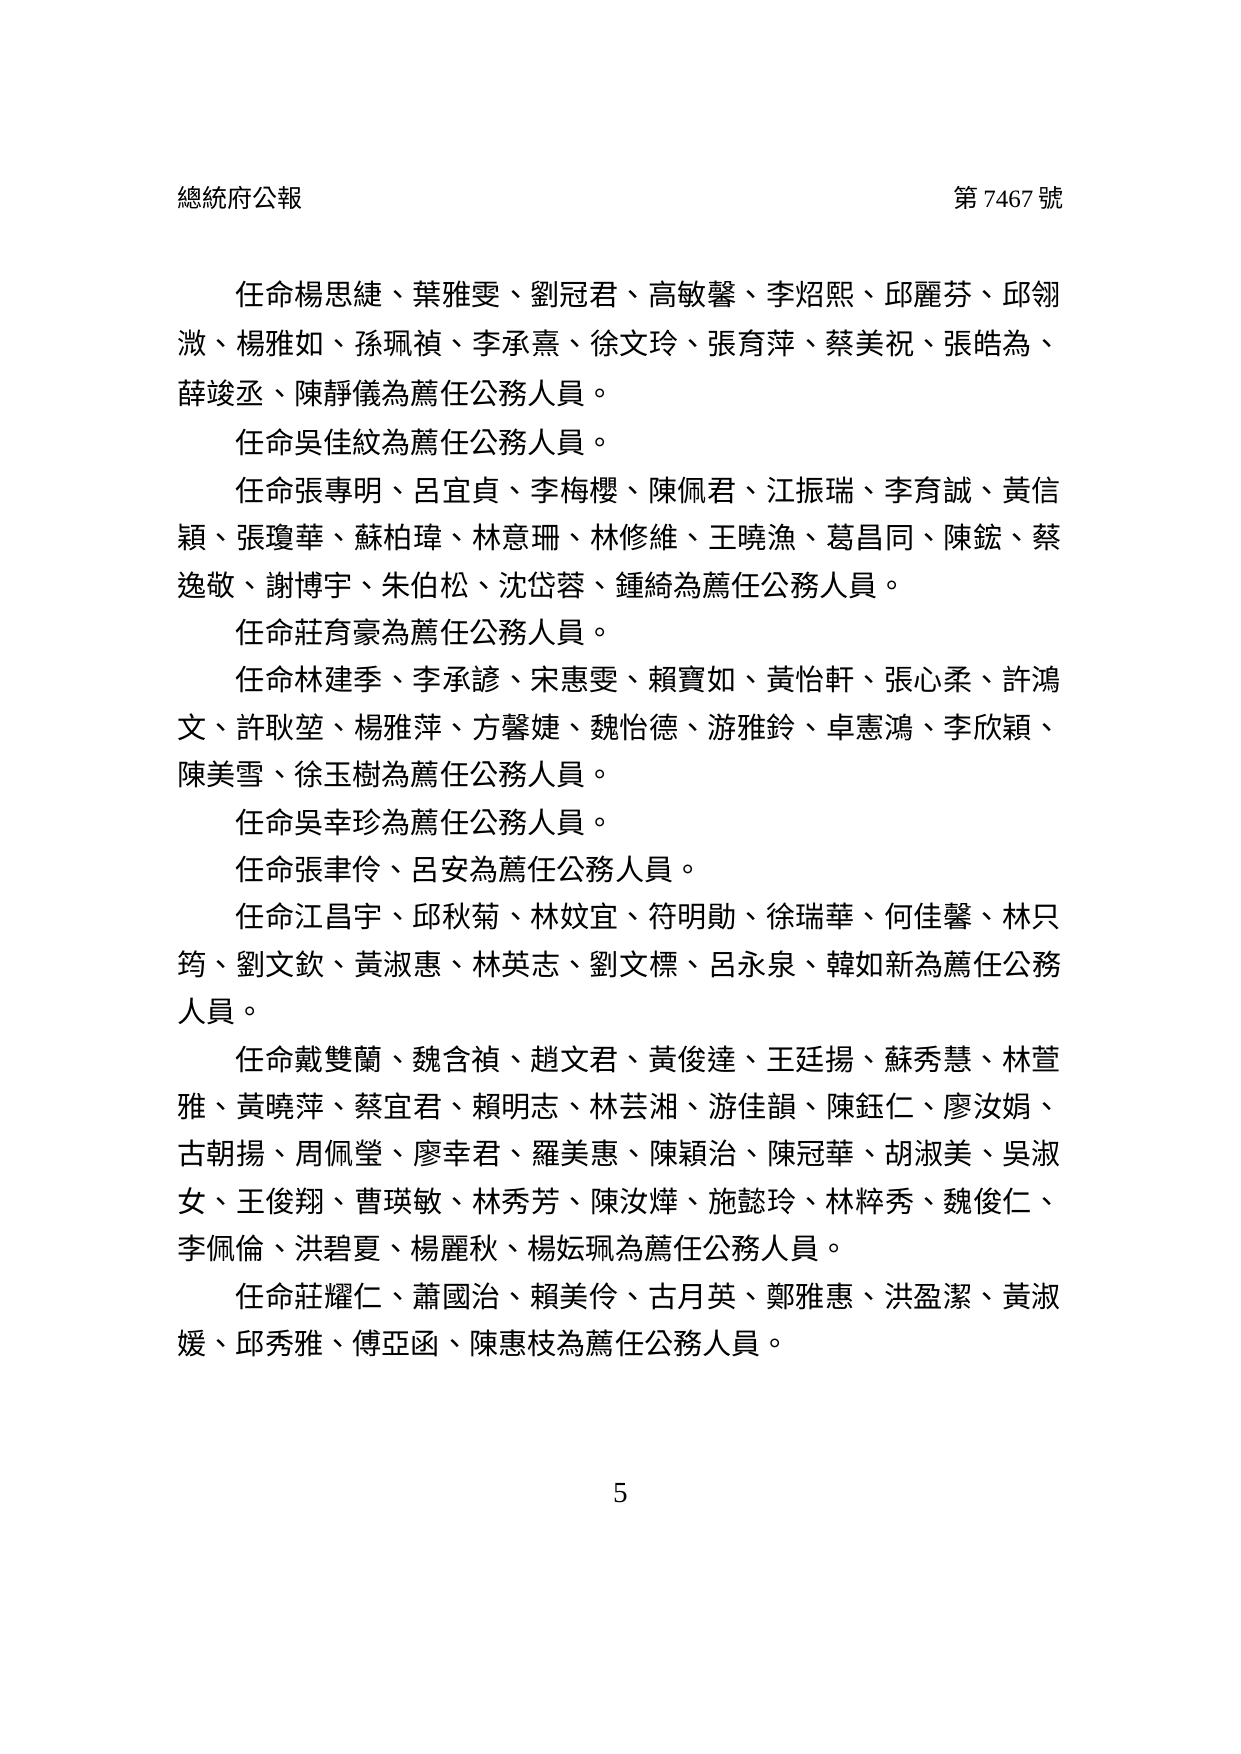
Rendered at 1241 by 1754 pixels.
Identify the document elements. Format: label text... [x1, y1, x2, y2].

text 任命江昌宇、邱秋菊、林妏宜、符明勛、徐瑞華、何佳馨、林只筠、劉文欽、黃淑惠、林英志、劉文標、呂永泉、韓如新為薦任公務人員。 [177, 890, 1063, 1032]
text 任命林建季、李承諺、宋惠雯、賴寶如、黃怡軒、張心柔、許鴻文、許耿堃、楊雅萍、方馨婕、魏怡德、游雅鈴、卓憲鴻、李欣穎、陳美雪、徐玉樹為薦任公務人員。 [177, 653, 1063, 795]
text 任命莊育豪為薦任公務人員。 [177, 606, 1063, 653]
text 任命吳幸珍為薦任公務人員。 [177, 795, 1063, 842]
text 任命楊思緁、葉雅雯、劉冠君、高敏馨、李炤熙、邱麗芬、邱翎溦、楊雅如、孫珮禎、李承熹、徐文玲、張育萍、蔡美祝、張皓為、薛竣丞、陳靜儀為薦任公務人員。 [177, 266, 1063, 414]
text 任命吳佳紋為薦任公務人員。 [177, 414, 1063, 463]
text 任命張聿伶、呂安為薦任公務人員。 [177, 842, 1063, 890]
text 任命張專明、呂宜貞、李梅櫻、陳佩君、江振瑞、李育誠、黃信穎、張瓊華、蘇柏瑋、林意珊、林修維、王曉漁、葛昌同、陳鋐、蔡逸敬、謝博宇、朱伯松、沈岱蓉、鍾綺為薦任公務人員。 [177, 463, 1063, 606]
text 任命莊耀仁、蕭國治、賴美伶、古月英、鄭雅惠、洪盈潔、黃淑媛、邱秀雅、傅亞函、陳惠枝為薦任公務人員。 [177, 1269, 1063, 1364]
text 任命戴雙蘭、魏含禎、趙文君、黃俊達、王廷揚、蘇秀慧、林萱雅、黃曉萍、蔡宜君、賴明志、林芸湘、游佳韻、陳鈺仁、廖汝娟、古朝揚、周佩瑩、廖幸君、羅美惠、陳穎治、陳冠華、胡淑美、吳淑女、王俊翔、曹瑛敏、林秀芳、陳汝燁、施懿玲、林粹秀、魏俊仁、李佩倫、洪碧夏、楊麗秋、楊妘珮為薦任公務人員。 [177, 1032, 1063, 1269]
